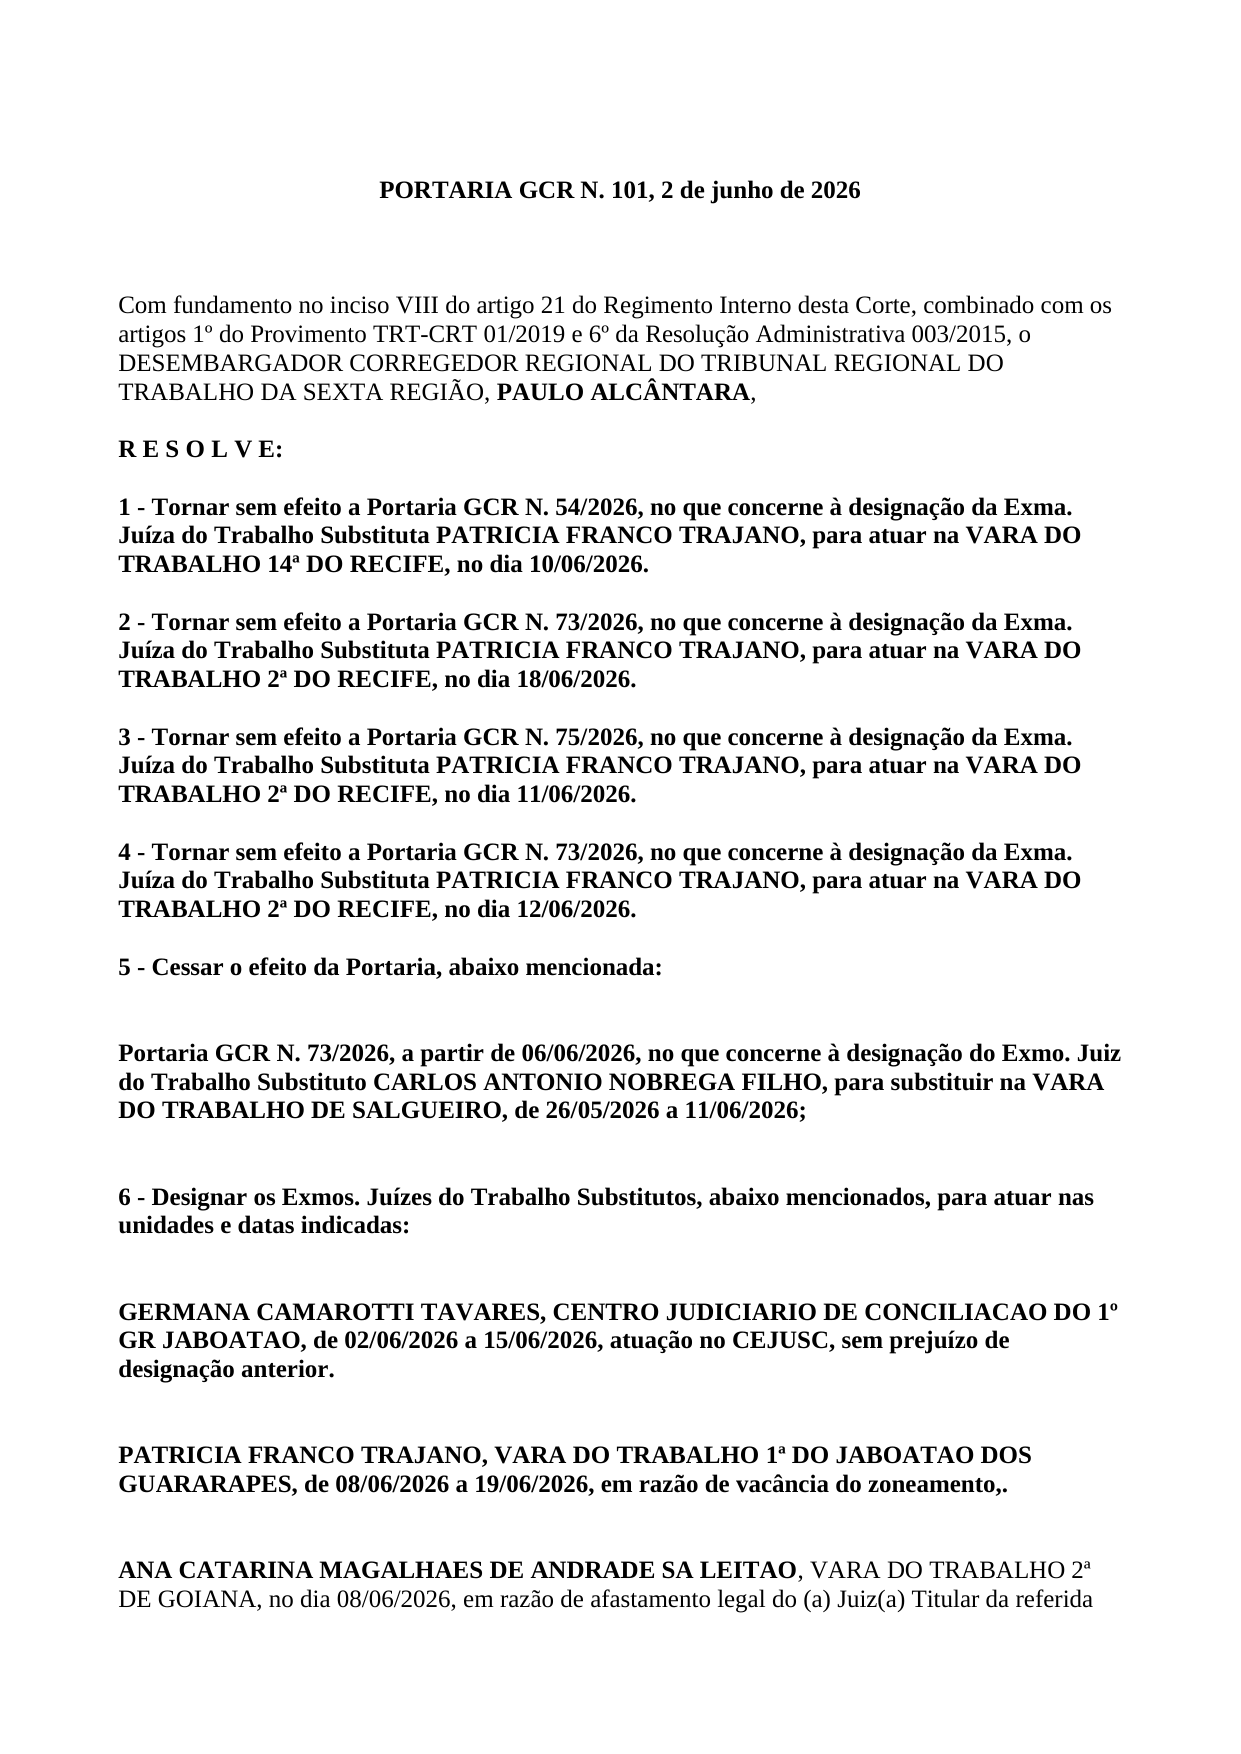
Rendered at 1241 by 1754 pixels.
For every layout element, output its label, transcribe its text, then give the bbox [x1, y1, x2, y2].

text ANA CATARINA MAGALHAES DE ANDRADE SA LEITAO, VARA DO TRABALHO 2ª DE GOIANA, no dia 08/06/2026, em razão de afastamento legal do (a) Juiz(a) Titular da referida [118, 1556, 1122, 1613]
text R E S O L V E: [118, 434, 1122, 463]
text 6 - Designar os Exmos. Juízes do Trabalho Substitutos, abaixo mencionados, para atuar nas unidades e datas indicadas: [118, 1182, 1122, 1239]
text 1 - Tornar sem efeito a Portaria GCR N. 54/2026, no que concerne à designação da Exma. Juíza do Trabalho Substituta PATRICIA FRANCO TRAJANO, para atuar na VARA DO TRABALHO 14ª DO RECIFE, no dia 10/06/2026. [118, 492, 1122, 578]
text 3 - Tornar sem efeito a Portaria GCR N. 75/2026, no que concerne à designação da Exma. Juíza do Trabalho Substituta PATRICIA FRANCO TRAJANO, para atuar na VARA DO TRABALHO 2ª DO RECIFE, no dia 11/06/2026. [118, 722, 1122, 808]
text 4 - Tornar sem efeito a Portaria GCR N. 73/2026, no que concerne à designação da Exma. Juíza do Trabalho Substituta PATRICIA FRANCO TRAJANO, para atuar na VARA DO TRABALHO 2ª DO RECIFE, no dia 12/06/2026. [118, 837, 1122, 923]
text PORTARIA GCR N. 101, 2 de junho de 2026 [118, 176, 1122, 204]
text GERMANA CAMAROTTI TAVARES, CENTRO JUDICIARIO DE CONCILIACAO DO 1º GR JABOATAO, de 02/06/2026 a 15/06/2026, atuação no CEJUSC, sem prejuízo de designação anterior. [118, 1297, 1122, 1383]
text 2 - Tornar sem efeito a Portaria GCR N. 73/2026, no que concerne à designação da Exma. Juíza do Trabalho Substituta PATRICIA FRANCO TRAJANO, para atuar na VARA DO TRABALHO 2ª DO RECIFE, no dia 18/06/2026. [118, 607, 1122, 693]
text Portaria GCR N. 73/2026, a partir de 06/06/2026, no que concerne à designação do Exmo. Juiz do Trabalho Substituto CARLOS ANTONIO NOBREGA FILHO, para substituir na VARA DO TRABALHO DE SALGUEIRO, de 26/05/2026 a 11/06/2026; [118, 1038, 1122, 1124]
text PATRICIA FRANCO TRAJANO, VARA DO TRABALHO 1ª DO JABOATAO DOS GUARARAPES, de 08/06/2026 a 19/06/2026, em razão de vacância do zoneamento,. [118, 1441, 1122, 1498]
text 5 - Cessar o efeito da Portaria, abaixo mencionada: [118, 952, 1122, 981]
text Com fundamento no inciso VIII do artigo 21 do Regimento Interno desta Corte, combinado com os artigos 1º do Provimento TRT-CRT 01/2019 e 6º da Resolução Administrativa 003/2015, o DESEMBARGADOR CORREGEDOR REGIONAL DO TRIBUNAL REGIONAL DO TRABALHO DA SEXTA REGIÃO, PAULO ALCÂNTARA, [118, 291, 1122, 406]
